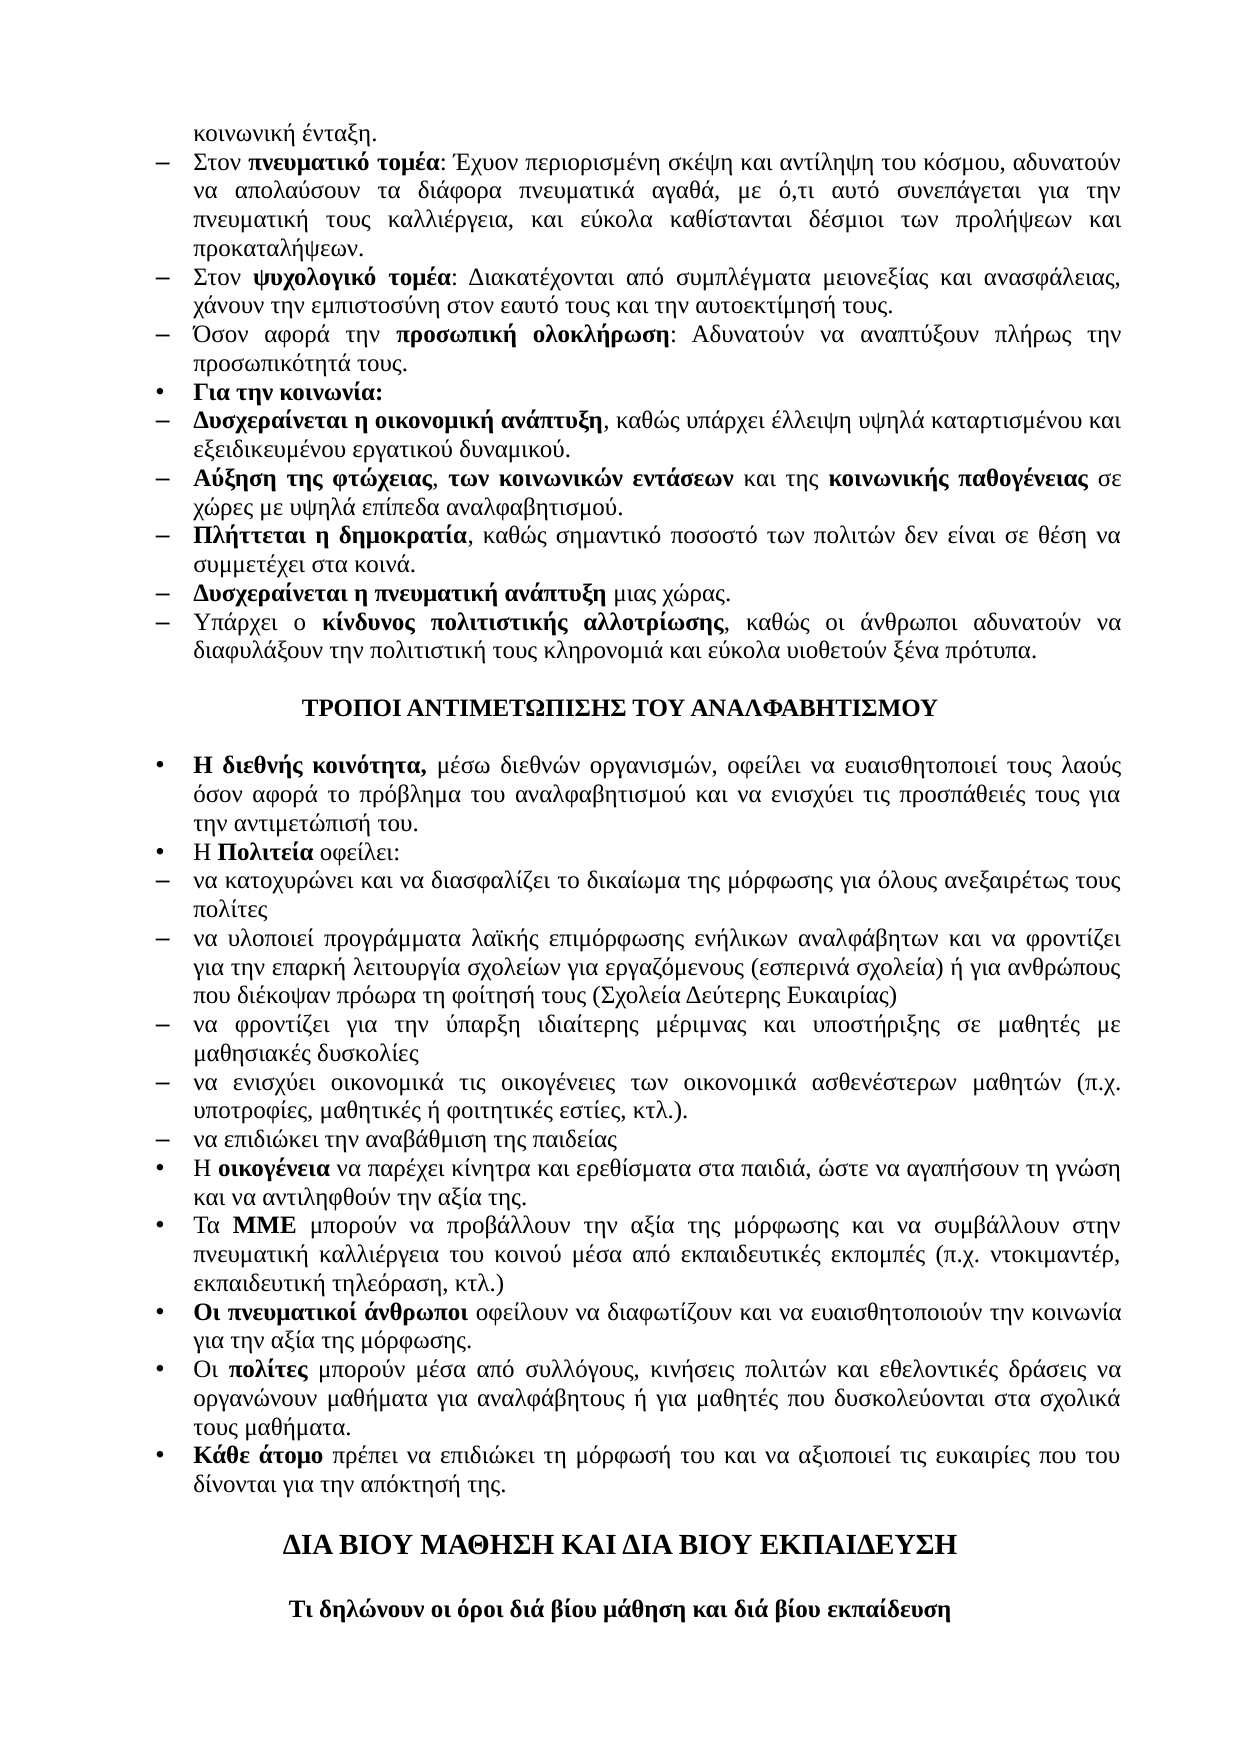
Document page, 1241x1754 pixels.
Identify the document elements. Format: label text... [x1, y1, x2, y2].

list Δυσχεραίνεται η οικονομική ανάπτυξη, καθώς υπάρχει έλλειψη υψηλά καταρτισμένου και εξειδικευμένου εργατικού δυναμικού. [156, 406, 1122, 463]
list Η Πολιτεία οφείλει: [156, 837, 1122, 866]
list Πλήττεται η δημοκρατία, καθώς σημαντικό ποσοστό των πολιτών δεν είναι σε θέση να συμμετέχει στα κοινά. [156, 521, 1122, 578]
list Στον πνευματικό τομέα: Έχυον περιορισμένη σκέψη και αντίληψη του κόσμου, αδυνατούν να απολαύσουν τα διάφορα πνευματικά αγαθά, με ό,τι αυτό συνεπάγεται για την πνευματική τους καλλιέργεια, και εύκολα καθίστανται δέσμιοι των προλήψεων και προκαταλήψεων. [156, 147, 1122, 262]
list να ενισχύει οικονομικά τις οικογένειες των οικονομικά ασθενέστερων μαθητών (π.χ. υποτροφίες, μαθητικές ή φοιτητικές εστίες, κτλ.). [156, 1067, 1122, 1124]
list να υλοποιεί προγράμματα λαϊκής επιμόρφωσης ενήλικων αναλφάβητων και να φροντίζει για την επαρκή λειτουργία σχολείων για εργαζόμενους (εσπερινά σχολεία) ή για ανθρώπους που διέκοψαν πρόωρα τη φοίτησή τους (Σχολεία Δεύτερης Ευκαιρίας) [156, 923, 1122, 1009]
list Τα ΜΜΕ μπορούν να προβάλλουν την αξία της μόρφωσης και να συμβάλλουν στην πνευματική καλλιέργεια του κοινού μέσα από εκπαιδευτικές εκπομπές (π.χ. ντοκιμαντέρ, εκπαιδευτική τηλεόραση, κτλ.) [156, 1211, 1122, 1297]
list Δυσχεραίνεται η πνευματική ανάπτυξη μιας χώρας. [156, 578, 1122, 607]
list να φροντίζει για την ύπαρξη ιδιαίτερης μέριμνας και υποστήριξης σε μαθητές με μαθησιακές δυσκολίες [156, 1009, 1122, 1067]
list να επιδιώκει την αναβάθμιση της παιδείας [156, 1124, 1122, 1153]
text ΔΙΑ ΒΙΟΥ ΜΑΘΗΣΗ ΚΑΙ ΔΙΑ ΒΙΟΥ ΕΚΠΑΙΔΕΥΣΗ [118, 1527, 1122, 1560]
list Οι πνευματικοί άνθρωποι οφείλουν να διαφωτίζουν και να ευαισθητοποιούν την κοινωνία για την αξία της μόρφωσης. [156, 1297, 1122, 1354]
list Για την κοινωνία: [156, 377, 1122, 406]
list Κάθε άτομο πρέπει να επιδιώκει τη μόρφωσή του και να αξιοποιεί τις ευκαιρίες που του δίνονται για την απόκτησή της. [156, 1441, 1122, 1498]
list Αύξηση της φτώχειας, των κοινωνικών εντάσεων και της κοινωνικής παθογένειας σε χώρες με υψηλά επίπεδα αναλφαβητισμού. [156, 463, 1122, 521]
text Τι δηλώνουν οι όροι διά βίου μάθηση και διά βίου εκπαίδευση [118, 1594, 1122, 1623]
list κοινωνική ένταξη. [156, 118, 1122, 147]
text ΤΡΟΠΟΙ ΑΝΤΙΜΕΤΩΠΙΣΗΣ ΤΟΥ ΑΝΑΛΦΑΒΗΤΙΣΜΟΥ [118, 693, 1122, 722]
list Οι πολίτες μπορούν μέσα από συλλόγους, κινήσεις πολιτών και εθελοντικές δράσεις να οργανώνουν μαθήματα για αναλφάβητους ή για μαθητές που δυσκολεύονται στα σχολικά τους μαθήματα. [156, 1354, 1122, 1441]
list Η διεθνής κοινότητα, μέσω διεθνών οργανισμών, οφείλει να ευαισθητοποιεί τους λαούς όσον αφορά το πρόβλημα του αναλφαβητισμού και να ενισχύει τις προσπάθειές τους για την αντιμετώπισή του. [156, 751, 1122, 837]
list Όσον αφορά την προσωπική ολοκλήρωση: Αδυνατούν να αναπτύξουν πλήρως την προσωπικότητά τους. [156, 319, 1122, 377]
list Υπάρχει ο κίνδυνος πολιτιστικής αλλοτρίωσης, καθώς οι άνθρωποι αδυνατούν να διαφυλάξουν την πολιτιστική τους κληρονομιά και εύκολα υιοθετούν ξένα πρότυπα. [156, 607, 1122, 664]
list να κατοχυρώνει και να διασφαλίζει το δικαίωμα της μόρφωσης για όλους ανεξαιρέτως τους πολίτες [156, 866, 1122, 923]
list Στον ψυχολογικό τομέα: Διακατέχονται από συμπλέγματα μειονεξίας και ανασφάλειας, χάνουν την εμπιστοσύνη στον εαυτό τους και την αυτοεκτίμησή τους. [156, 262, 1122, 319]
list Η οικογένεια να παρέχει κίνητρα και ερεθίσματα στα παιδιά, ώστε να αγαπήσουν τη γνώση και να αντιληφθούν την αξία της. [156, 1153, 1122, 1211]
